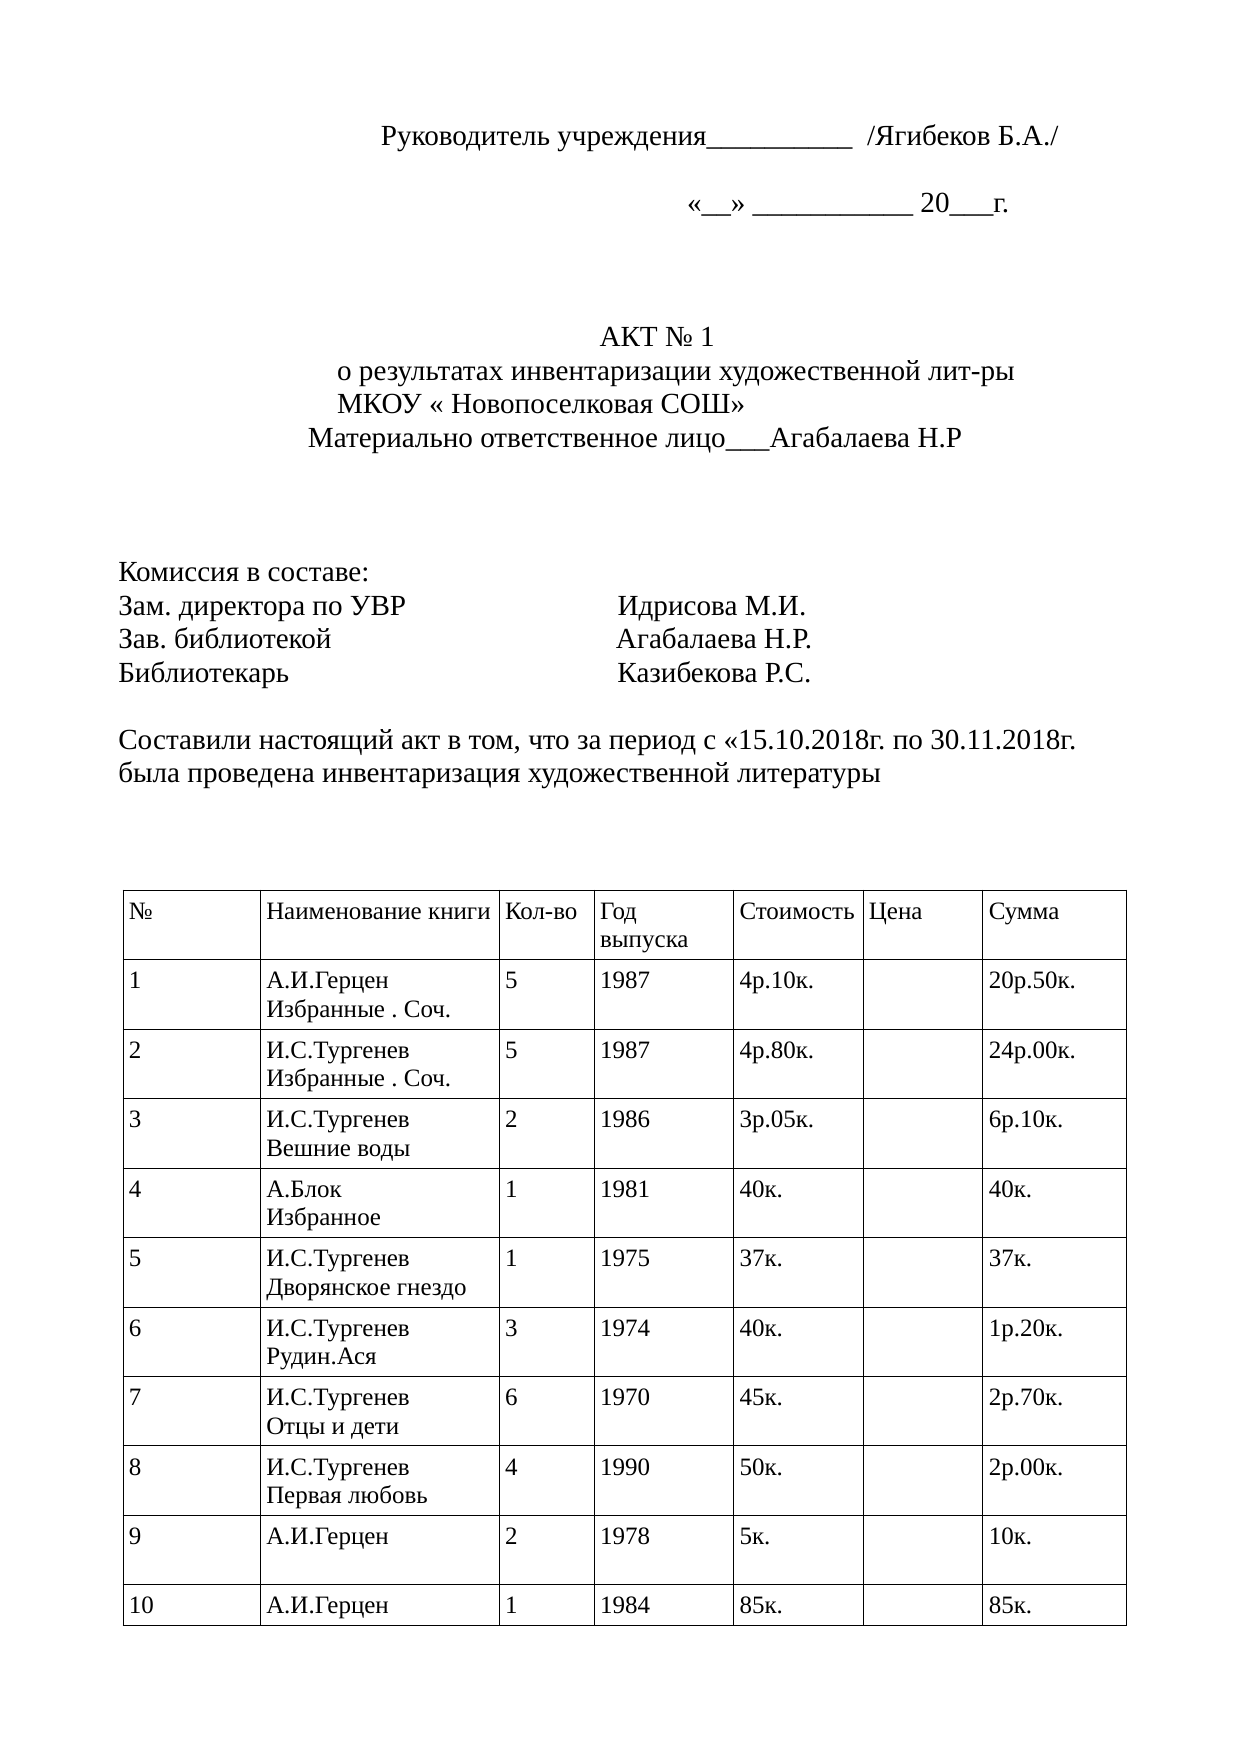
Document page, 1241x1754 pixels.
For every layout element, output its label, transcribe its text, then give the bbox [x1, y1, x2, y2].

table_header Наименование книги [261, 891, 499, 959]
table_cell 1970 [595, 1377, 733, 1445]
table_cell 4 [124, 1169, 260, 1237]
table_cell 20р.50к. [983, 960, 1126, 1028]
table_cell 45к. [734, 1377, 863, 1445]
table_cell 10 [124, 1585, 260, 1625]
table_cell 4р.10к. [734, 960, 863, 1028]
table_cell 2 [124, 1030, 260, 1098]
table_cell 1р.20к. [983, 1308, 1126, 1376]
table_cell 1981 [595, 1169, 733, 1237]
table_cell [864, 1099, 982, 1167]
table_cell 1974 [595, 1308, 733, 1376]
table_cell [864, 1516, 982, 1584]
text Составили настоящий акт в том, что за период с «15.10.2018г. по 30.11.2018г. была проведена инвентаризация художественной литературы [118, 722, 1122, 789]
table_cell [864, 1377, 982, 1445]
table_cell 6р.10к. [983, 1099, 1126, 1167]
table_header Сумма [983, 891, 1126, 959]
table_cell 40к. [983, 1169, 1126, 1237]
table_cell 7 [124, 1377, 260, 1445]
table_cell 1984 [595, 1585, 733, 1625]
table_cell 2 [500, 1099, 594, 1167]
table_cell 3 [500, 1308, 594, 1376]
table_cell 1986 [595, 1099, 733, 1167]
table_cell [864, 1030, 982, 1098]
table_cell 24р.00к. [983, 1030, 1126, 1098]
table_cell А.И.Герцен Избранные . Соч. [261, 960, 499, 1028]
table_cell 6 [124, 1308, 260, 1376]
table_cell 40к. [734, 1169, 863, 1237]
table_cell 1987 [595, 960, 733, 1028]
text Комиссия в составе: [118, 554, 1122, 588]
table_header Стоимость [734, 891, 863, 959]
table_cell 40к. [734, 1308, 863, 1376]
table_cell И.С.Тургенев Первая любовь [261, 1446, 499, 1515]
table_cell 1 [124, 960, 260, 1028]
table_cell 5 [124, 1238, 260, 1306]
table_cell 10к. [983, 1516, 1126, 1584]
table_cell А.Блок Избранное [261, 1169, 499, 1237]
table_cell 8 [124, 1446, 260, 1515]
table_cell 37к. [983, 1238, 1126, 1306]
table_cell 6 [500, 1377, 594, 1445]
text Библиотекарь Казибекова Р.С. [118, 655, 1122, 688]
table_cell И.С.Тургенев Дворянское гнездо [261, 1238, 499, 1306]
text МКОУ « Новопоселковая СОШ» [118, 386, 1122, 420]
table_cell И.С.Тургенев Рудин.Ася [261, 1308, 499, 1376]
text Зам. директора по УВР Идрисова М.И. [118, 588, 1122, 621]
table_cell 37к. [734, 1238, 863, 1306]
table_cell 9 [124, 1516, 260, 1584]
table_cell 5 [500, 1030, 594, 1098]
table_cell 4р.80к. [734, 1030, 863, 1098]
table_cell 4 [500, 1446, 594, 1515]
table_cell [864, 1308, 982, 1376]
table_cell И.С.Тургенев Вешние воды [261, 1099, 499, 1167]
table_header Год выпуска [595, 891, 733, 959]
table_cell 1 [500, 1585, 594, 1625]
table_cell 3 [124, 1099, 260, 1167]
text «__» ___________ 20___г. [118, 185, 1122, 219]
table_cell 1987 [595, 1030, 733, 1098]
table_cell И.С.Тургенев Отцы и дети [261, 1377, 499, 1445]
table_cell 85к. [734, 1585, 863, 1625]
text о результатах инвентаризации художественной лит-ры [118, 353, 1122, 386]
table_cell И.С.Тургенев Избранные . Соч. [261, 1030, 499, 1098]
table_cell [864, 1585, 982, 1625]
table_cell 1 [500, 1169, 594, 1237]
table_header Кол-во [500, 891, 594, 959]
table_cell 2р.00к. [983, 1446, 1126, 1515]
table_cell 2р.70к. [983, 1377, 1126, 1445]
table_cell 5к. [734, 1516, 863, 1584]
table_header № [124, 891, 260, 959]
table_cell 1 [500, 1238, 594, 1306]
table_cell [864, 1169, 982, 1237]
table_cell 50к. [734, 1446, 863, 1515]
table_cell 3р.05к. [734, 1099, 863, 1167]
table_cell 1990 [595, 1446, 733, 1515]
table_header Цена [864, 891, 982, 959]
table_cell А.И.Герцен [261, 1585, 499, 1625]
table_cell 85к. [983, 1585, 1126, 1625]
text АКТ № 1 [118, 319, 1122, 353]
text Руководитель учреждения__________ /Ягибеков Б.А./ [118, 118, 1122, 152]
text Зав. библиотекой Агабалаева Н.Р. [118, 621, 1122, 655]
table_cell [864, 960, 982, 1028]
table_cell 5 [500, 960, 594, 1028]
table_cell 1978 [595, 1516, 733, 1584]
table_cell [864, 1446, 982, 1515]
table_cell 1975 [595, 1238, 733, 1306]
text Материально ответственное лицо___Агабалаева Н.Р [118, 420, 1122, 453]
table_cell [864, 1238, 982, 1306]
table_cell 2 [500, 1516, 594, 1584]
table_cell А.И.Герцен [261, 1516, 499, 1584]
